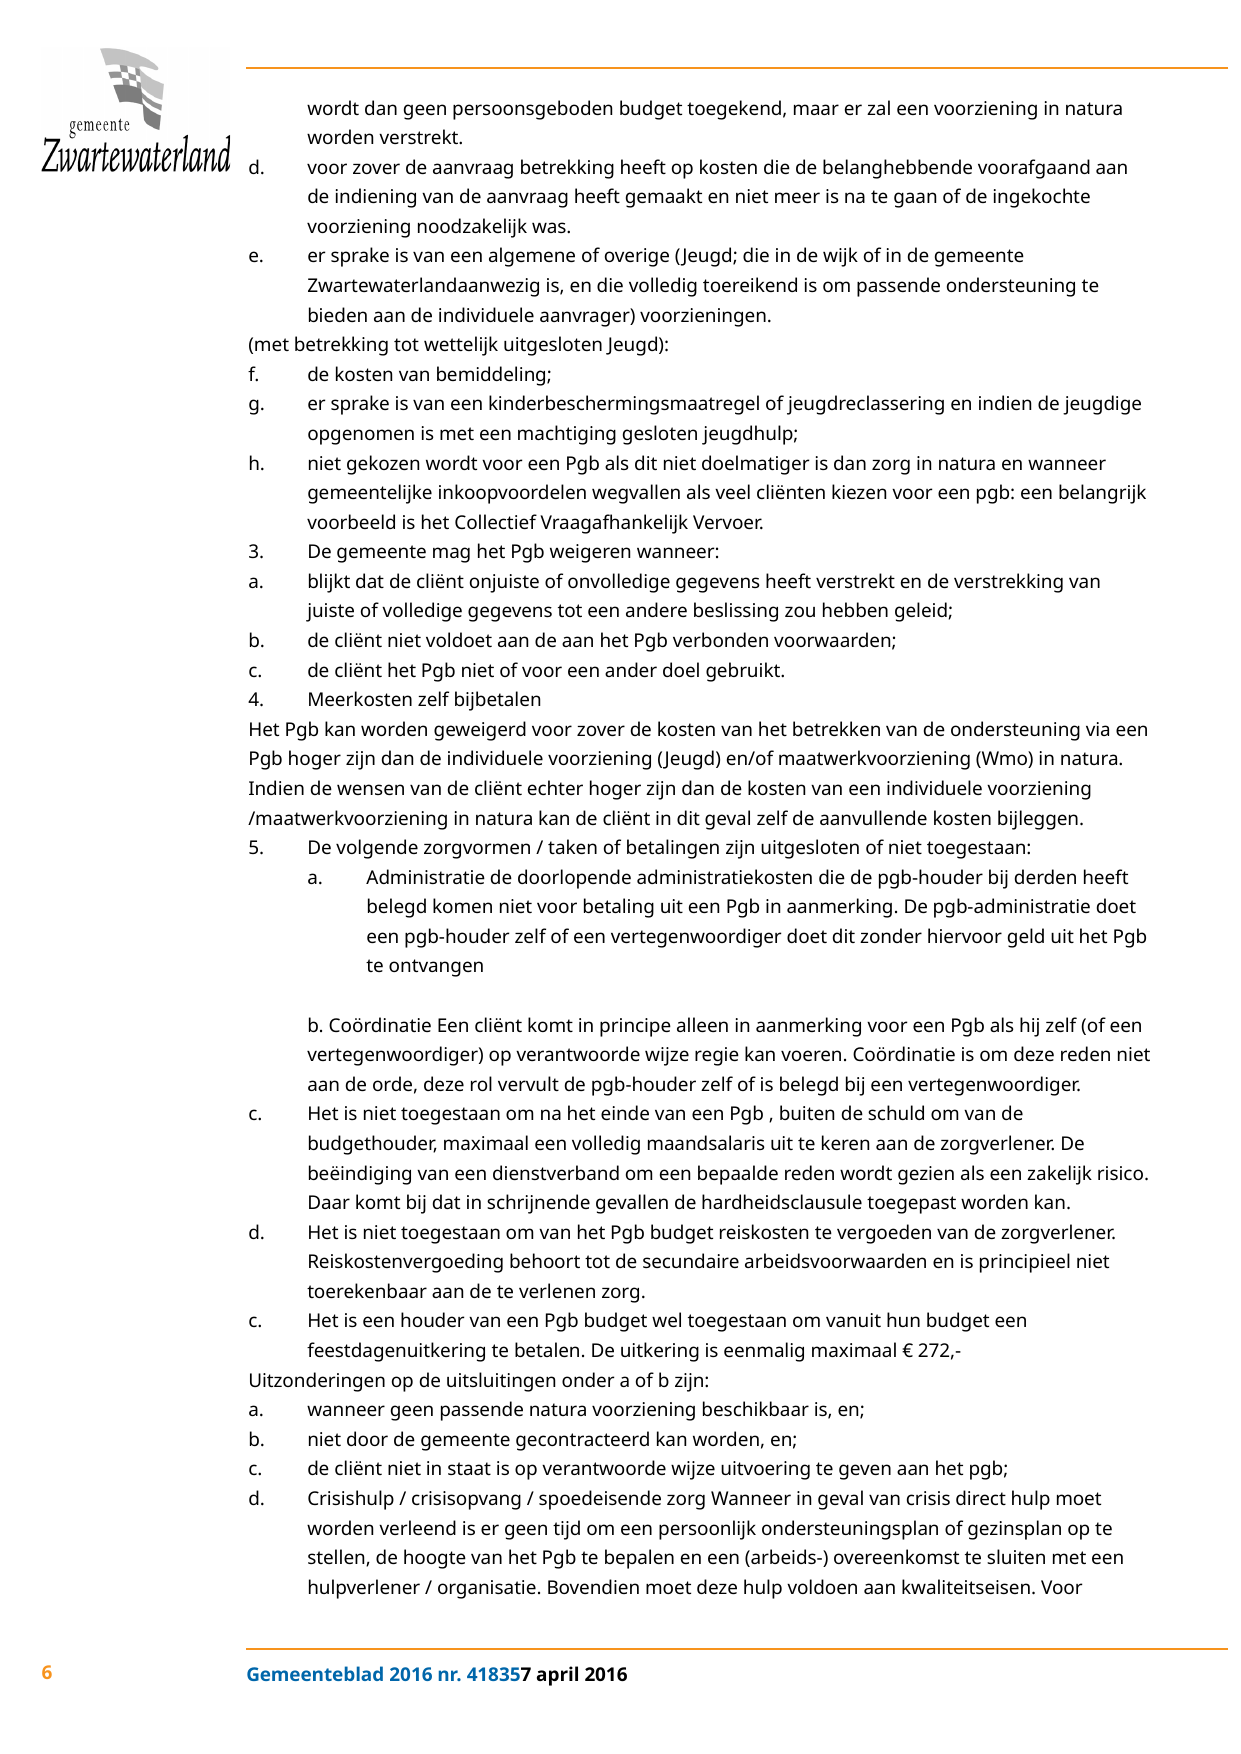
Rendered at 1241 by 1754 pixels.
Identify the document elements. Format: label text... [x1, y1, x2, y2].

list wanneer geen passende natura voorziening beschikbaar is, en; [248, 1396, 1152, 1422]
list Het is een houder van een Pgb budget wel toegestaan om vanuit hun budget een feestdagenuitkering te betalen. De uitkering is eenmalig maximaal € 272,- [248, 1308, 1152, 1363]
list Meerkosten zelf bijbetalen [248, 686, 1152, 712]
list blijkt dat de cliënt onjuiste of onvolledige gegevens heeft verstrekt en de verstrekking van juiste of volledige gegevens tot een andere beslissing zou hebben geleid; [248, 568, 1152, 623]
text Uitzonderingen op de uitsluitingen onder a of b zijn: [248, 1367, 1152, 1393]
list Het is niet toegestaan om van het Pgb budget reiskosten te vergoeden van de zorgverlener. Reiskostenvergoeding behoort tot de secundaire arbeidsvoorwaarden en is principieel niet toerekenbaar aan de te verlenen zorg. [248, 1219, 1152, 1304]
list Het is niet toegestaan om na het einde van een Pgb , buiten de schuld om van de budgethouder, maximaal een volledig maandsalaris uit te keren aan de zorgverlener. De beëindiging van een dienstverband om een bepaalde reden wordt gezien als een zakelijk risico. Daar komt bij dat in schrijnende gevallen de hardheidsclausule toegepast worden kan. [248, 1101, 1152, 1215]
list de cliënt niet in staat is op verantwoorde wijze uitvoering te geven aan het pgb; [248, 1456, 1152, 1481]
text (met betrekking tot wettelijk uitgesloten Jeugd): [248, 331, 1152, 357]
list er sprake is van een kinderbeschermingsmaatregel of jeugdreclassering en indien de jeugdige opgenomen is met een machtiging gesloten jeugdhulp; [248, 391, 1152, 446]
list wordt dan geen persoonsgeboden budget toegekend, maar er zal een voorziening in natura worden verstrekt. [248, 95, 1152, 150]
list b. Coördinatie Een cliënt komt in principe alleen in aanmerking voor een Pgb als hij zelf (of een vertegenwoordiger) op verantwoorde wijze regie kan voeren. Coördinatie is om deze reden niet aan de orde, deze rol vervult de pgb-houder zelf of is belegd bij een vertegenwoordiger. [248, 1012, 1152, 1097]
list de cliënt het Pgb niet of voor een ander doel gebruikt. [248, 657, 1152, 683]
list niet door de gemeente gecontracteerd kan worden, en; [248, 1426, 1152, 1452]
list voor zover de aanvraag betrekking heeft op kosten die de belanghebbende voorafgaand aan de indiening van de aanvraag heeft gemaakt en niet meer is na te gaan of de ingekochte voorziening noodzakelijk was. [248, 154, 1152, 239]
text Het Pgb kan worden geweigerd voor zover de kosten van het betrekken van de ondersteuning via een Pgb hoger zijn dan de individuele voorziening (Jeugd) en/of maatwerkvoorziening (Wmo) in natura. Indien de wensen van de cliënt echter hoger zijn dan de kosten van een individuele voorziening /maatwerkvoorziening in natura kan de cliënt in dit geval zelf de aanvullende kosten bijleggen. [248, 716, 1152, 831]
list er sprake is van een algemene of overige (Jeugd; die in de wijk of in de gemeente Zwartewaterlandaanwezig is, en die volledig toereikend is om passende ondersteuning te bieden aan de individuele aanvrager) voorzieningen. [248, 243, 1152, 328]
list niet gekozen wordt voor een Pgb als dit niet doelmatiger is dan zorg in natura en wanneer gemeentelijke inkoopvoordelen wegvallen als veel cliënten kiezen voor een pgb: een belangrijk voorbeeld is het Collectief Vraagafhankelijk Vervoer. [248, 450, 1152, 535]
list Administratie de doorlopende administratiekosten die de pgb-houder bij derden heeft belegd komen niet voor betaling uit een Pgb in aanmerking. De pgb-administratie doet een pgb-houder zelf of een vertegenwoordiger doet dit zonder hiervoor geld uit het Pgb te ontvangen [307, 864, 1152, 978]
list De volgende zorgvormen / taken of betalingen zijn uitgesloten of niet toegestaan: [248, 834, 1152, 860]
list de cliënt niet voldoet aan de aan het Pgb verbonden voorwaarden; [248, 627, 1152, 653]
list de kosten van bemiddeling; [248, 361, 1152, 387]
list Crisishulp / crisisopvang / spoedeisende zorg Wanneer in geval van crisis direct hulp moet worden verleend is er geen tijd om een persoonlijk ondersteuningsplan of gezinsplan op te stellen, de hoogte van het Pgb te bepalen en een (arbeids-) overeenkomst te sluiten met een hulpverlener / organisatie. Bovendien moet deze hulp voldoen aan kwaliteitseisen. Voor [248, 1485, 1152, 1600]
picture [41, 47, 231, 172]
list De gemeente mag het Pgb weigeren wanneer: [248, 538, 1152, 564]
